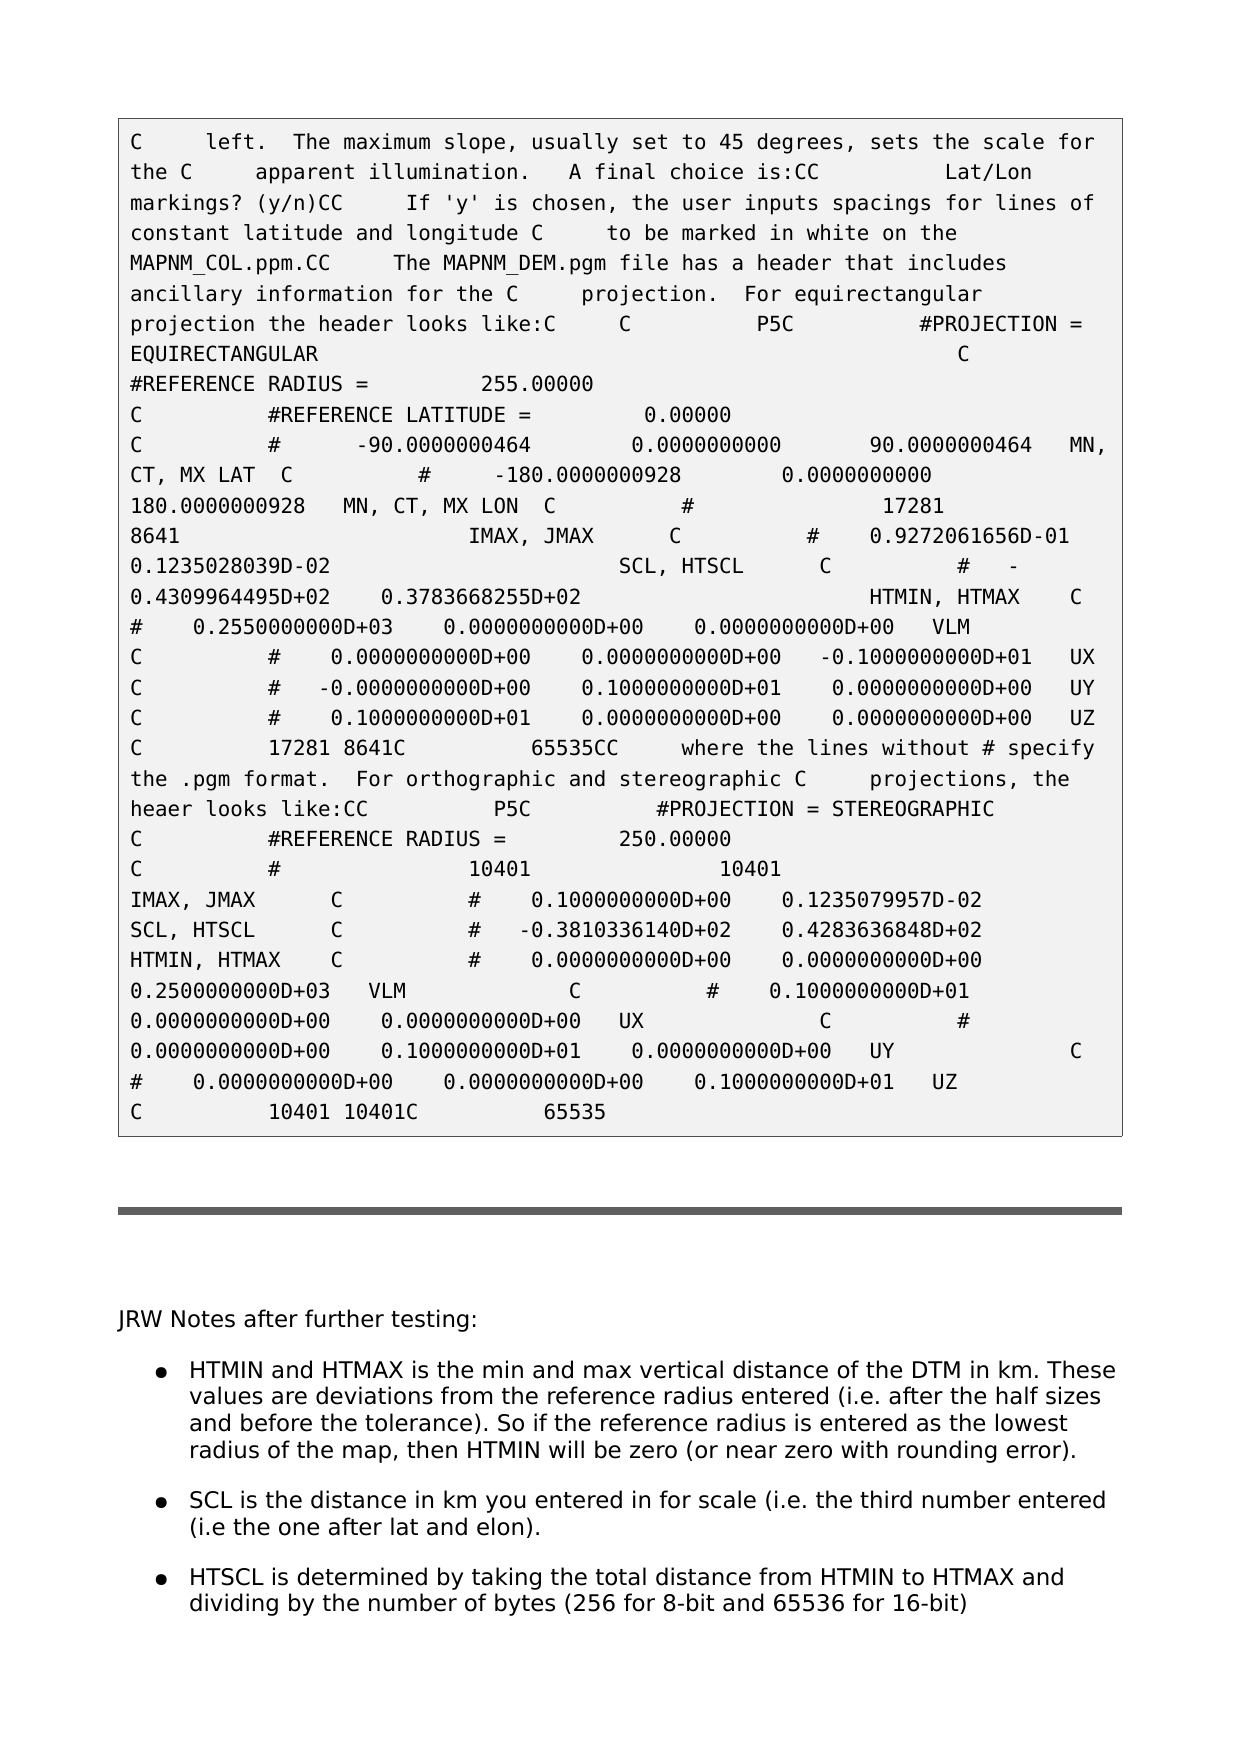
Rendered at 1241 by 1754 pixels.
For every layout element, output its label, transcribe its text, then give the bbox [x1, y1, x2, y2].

text C left. The maximum slope, usually set to 45 degrees, sets the scale for the C apparent illumination. A final choice is:CC Lat/Lon markings? (y/n)CC If 'y' is chosen, the user inputs spacings for lines of constant latitude and longitude C to be marked in white on the MAPNM_COL.ppm.CC The MAPNM_DEM.pgm file has a header that includes ancillary information for the C projection. For equirectangular projection the header looks like:C C P5C #PROJECTION = EQUIRECTANGULAR C #REFERENCE RADIUS = 255.00000 C #REFERENCE LATITUDE = 0.00000 C # -90.0000000464 0.0000000000 90.0000000464 MN, CT, MX LAT C # -180.0000000928 0.0000000000 180.0000000928 MN, CT, MX LON C # 17281 8641 IMAX, JMAX C # 0.9272061656D-01 0.1235028039D-02 SCL, HTSCL C # -0.4309964495D+02 0.3783668255D+02 HTMIN, HTMAX C # 0.2550000000D+03 0.0000000000D+00 0.0000000000D+00 VLM C # 0.0000000000D+00 0.0000000000D+00 -0.1000000000D+01 UX C # -0.0000000000D+00 0.1000000000D+01 0.0000000000D+00 UY C # 0.1000000000D+01 0.0000000000D+00 0.0000000000D+00 UZ C 17281 8641C 65535CC where the lines without # specify the .pgm format. For orthographic and stereographic C projections, the heaer looks like:CC P5C #PROJECTION = STEREOGRAPHIC C #REFERENCE RADIUS = 250.00000 C # 10401 10401 IMAX, JMAX C # 0.1000000000D+00 0.1235079957D-02 SCL, HTSCL C # -0.3810336140D+02 0.4283636848D+02 HTMIN, HTMAX C # 0.0000000000D+00 0.0000000000D+00 0.2500000000D+03 VLM C # 0.1000000000D+01 0.0000000000D+00 0.0000000000D+00 UX C # 0.0000000000D+00 0.1000000000D+01 0.0000000000D+00 UY C # 0.0000000000D+00 0.0000000000D+00 0.1000000000D+01 UZ C 10401 10401C 65535 [119, 119, 1122, 1136]
list SCL is the distance in km you entered in for scale (i.e. the third number entered (i.e the one after lat and elon). [153, 1487, 1122, 1540]
list HTSCL is determined by taking the total distance from HTMIN to HTMAX and dividing by the number of bytes (256 for 8-bit and 65536 for 16-bit) [153, 1564, 1122, 1617]
text JRW Notes after further testing: [118, 1307, 1122, 1333]
list HTMIN and HTMAX is the min and max vertical distance of the DTM in km. These values are deviations from the reference radius entered (i.e. after the half sizes and before the tolerance). So if the reference radius is entered as the lowest radius of the map, then HTMIN will be zero (or near zero with rounding error). [153, 1357, 1122, 1463]
